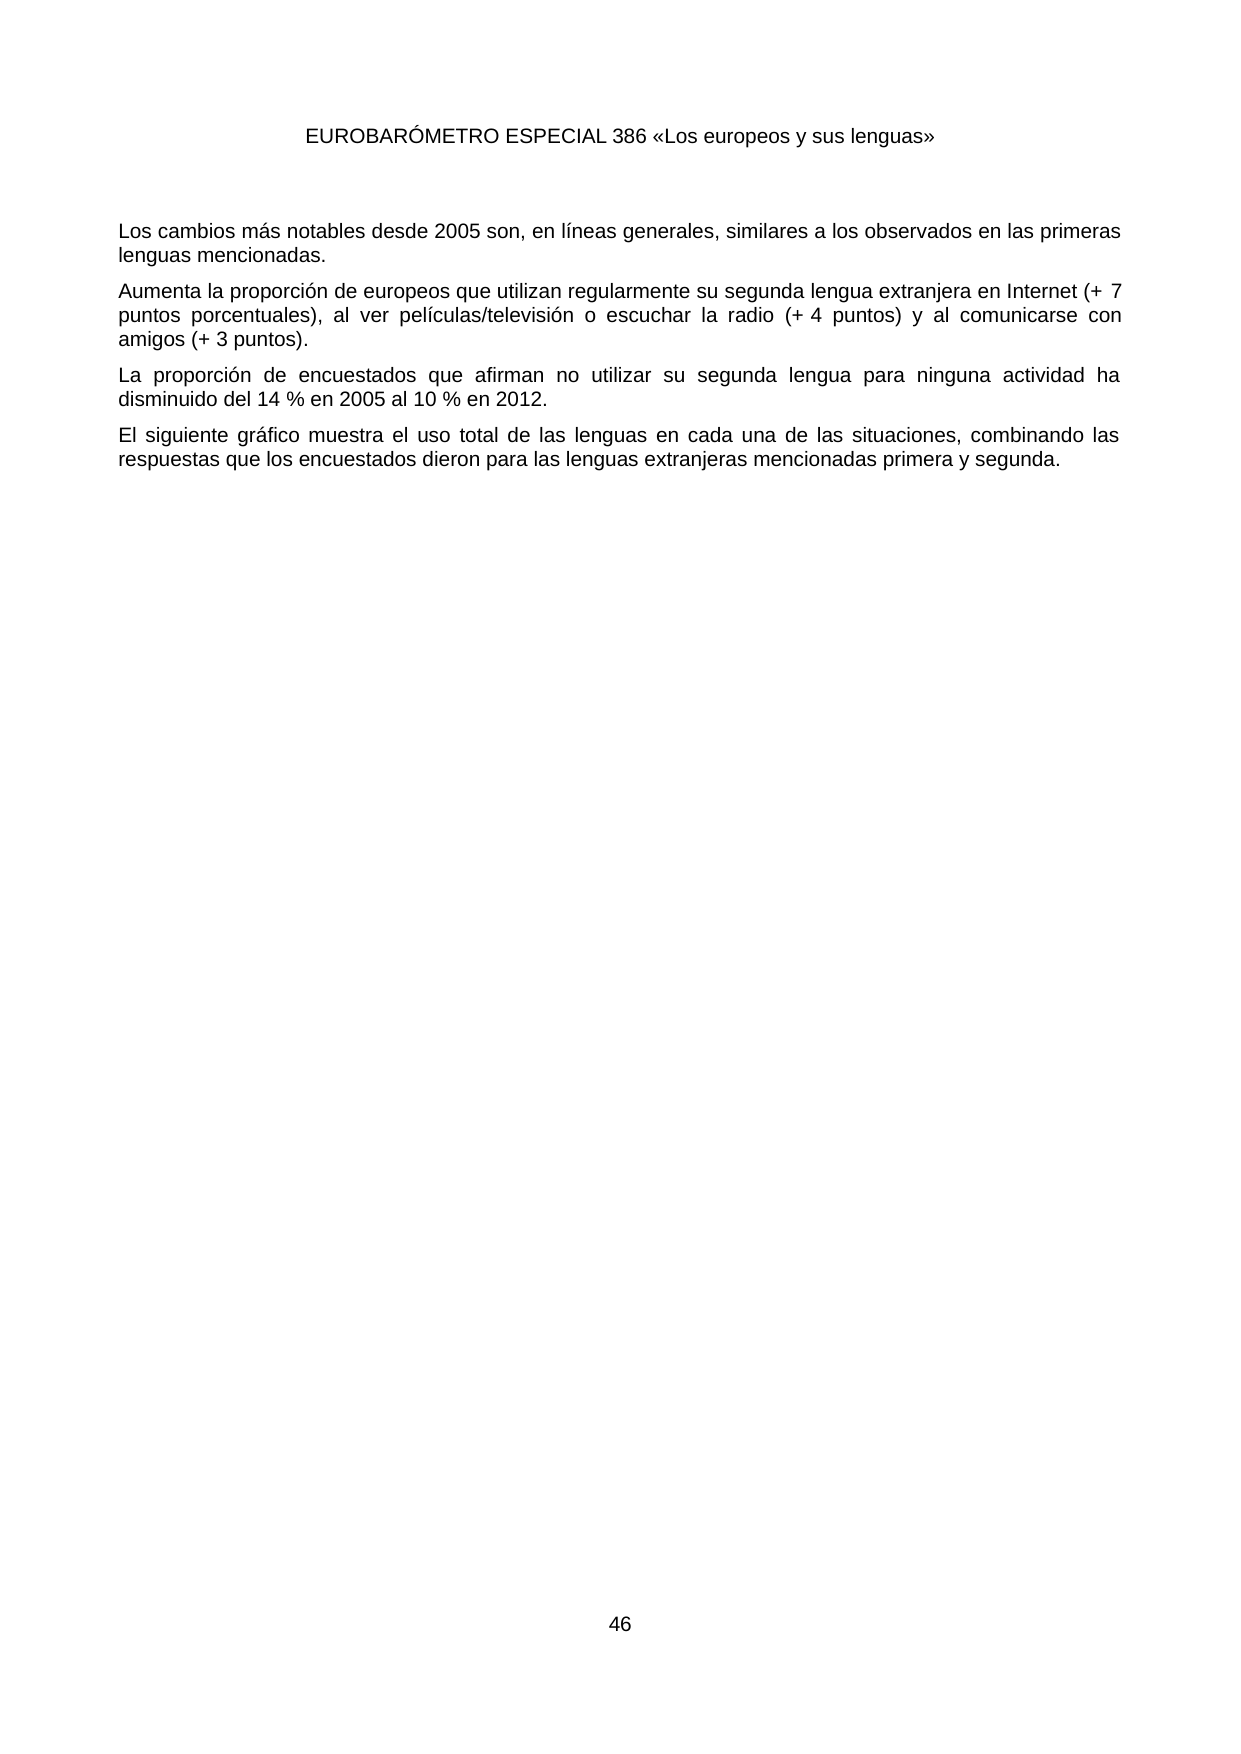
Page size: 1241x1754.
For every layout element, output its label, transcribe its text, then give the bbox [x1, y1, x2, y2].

text Aumenta la proporción de europeos que utilizan regularmente su segunda lengua extranjera en Internet (+ 7 puntos porcentuales), al ver películas/televisión o escuchar la radio (+ 4 puntos) y al comunicarse con amigos (+ 3 puntos). [118, 279, 1122, 351]
text Los cambios más notables desde 2005 son, en líneas generales, similares a los observados en las primeras lenguas mencionadas. [118, 219, 1122, 267]
text El siguiente gráfico muestra el uso total de las lenguas en cada una de las situaciones, combinando las respuestas que los encuestados dieron para las lenguas extranjeras mencionadas primera y segunda. [118, 423, 1122, 471]
text La proporción de encuestados que afirman no utilizar su segunda lengua para ninguna actividad ha disminuido del 14 % en 2005 al 10 % en 2012. [118, 363, 1122, 411]
